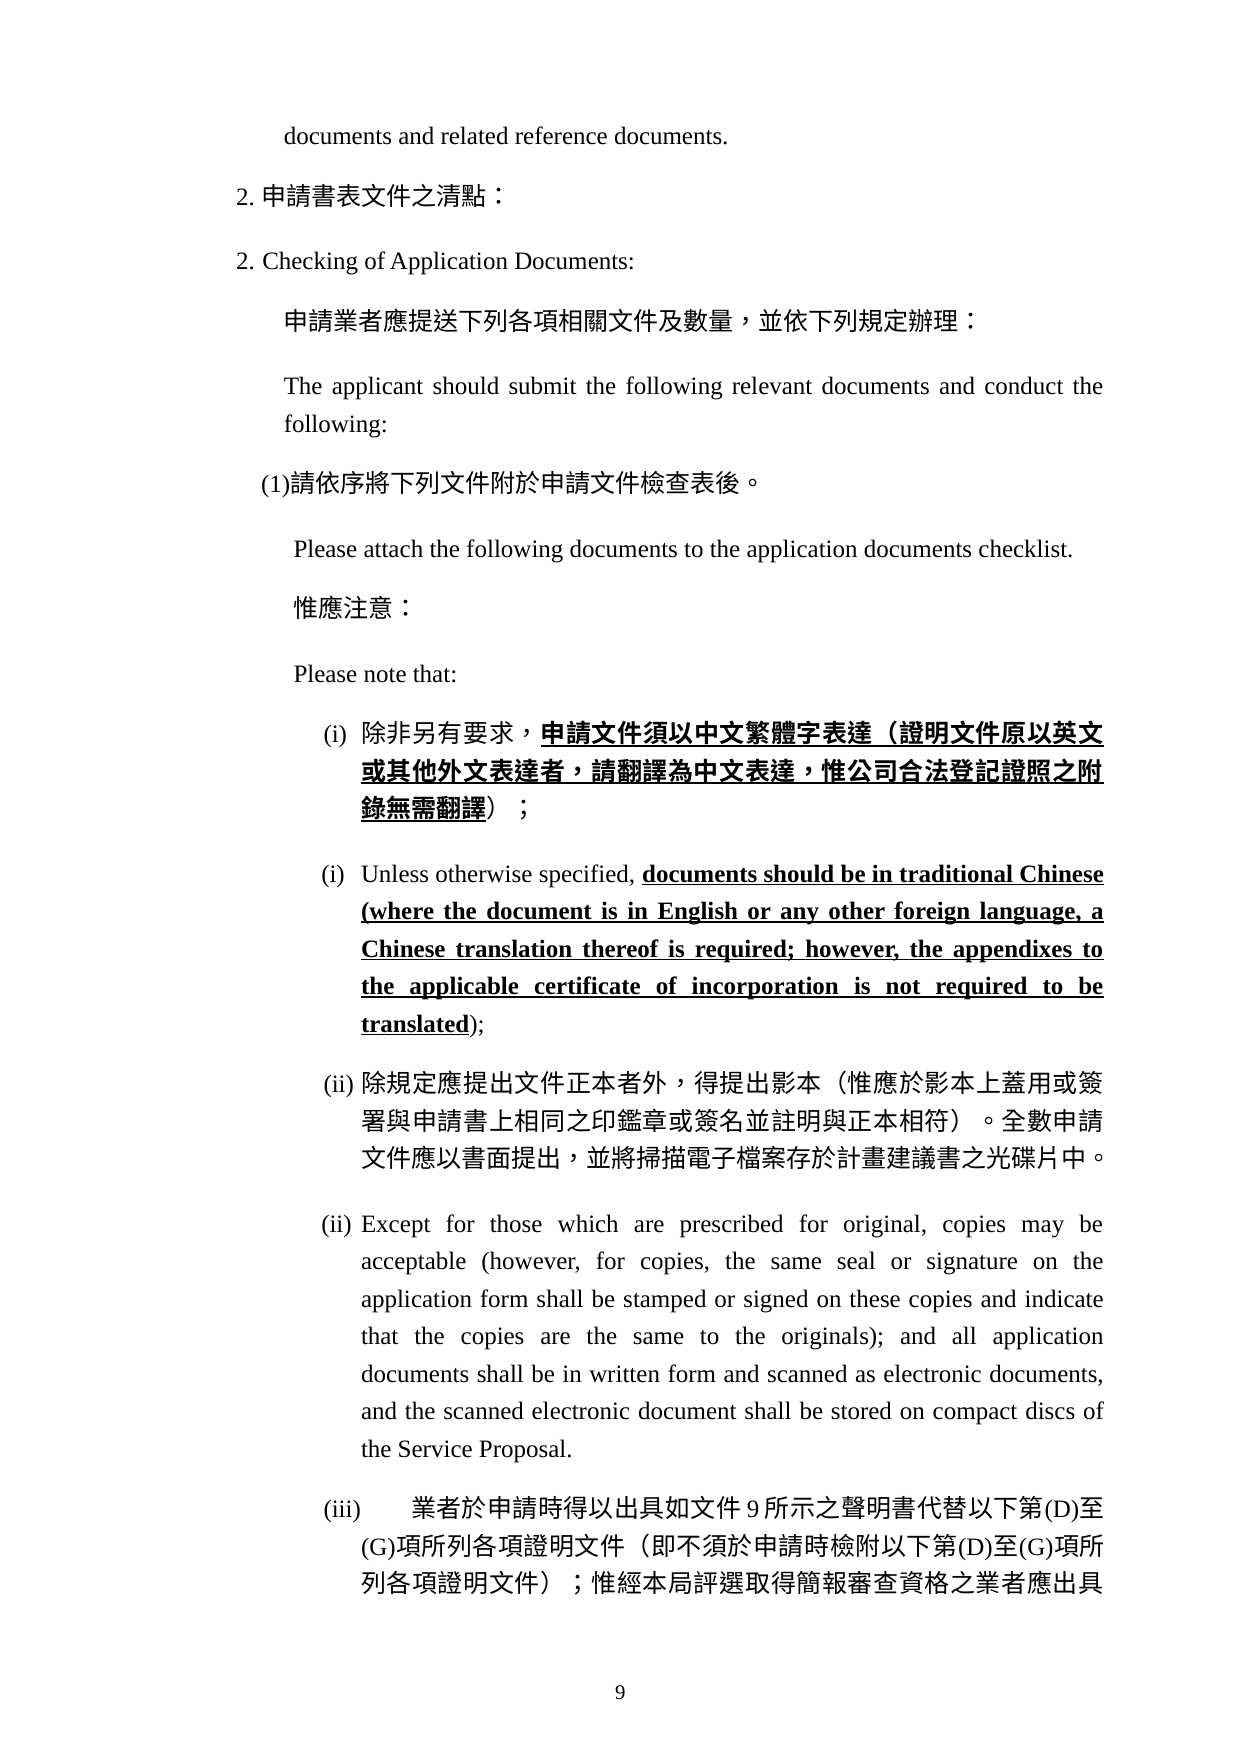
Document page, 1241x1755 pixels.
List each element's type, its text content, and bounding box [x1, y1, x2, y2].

text Please note that: [287, 650, 1104, 687]
text Please attach the following documents to the application documents checklist. [287, 525, 1104, 562]
text (iii) 業者於申請時得以出具如文件9所示之聲明書代替以下第(D)至(G)項所列各項證明文件（即不須於申請時檢附以下第(D)至(G)項所列各項證明文件）；惟經本局評選取得簡報審查資格之業者應出具 [323, 1487, 1104, 1600]
text 2. 申請書表文件之清點： [236, 175, 1104, 212]
text 惟應注意： [287, 587, 1104, 625]
text (1)請依序將下列文件附於申請文件檢查表後。 [261, 462, 1104, 500]
text (i) 除非另有要求，申請文件須以中文繁體字表達（證明文件原以英文或其他外文表達者，請翻譯為中文表達，惟公司合法登記證照之附錄無需翻譯）； [323, 712, 1104, 825]
text (ii) Except for those which are prescribed for original, copies may be acceptable (however, for copies, the same seal or signature on the application form shall be stamped or signed on these copies and indicate that the copies are the same to the originals); and all application documents shall be in written form and scanned as electronic documents, and the scanned electronic document shall be stored on compact discs of the Service Proposal. [321, 1200, 1104, 1462]
text (ii) 除規定應提出文件正本者外，得提出影本（惟應於影本上蓋用或簽署與申請書上相同之印鑑章或簽名並註明與正本相符）。全數申請文件應以書面提出，並將掃描電子檔案存於計畫建議書之光碟片中。 [323, 1062, 1104, 1175]
text 2. Checking of Application Documents: [236, 237, 1104, 275]
text documents and related reference documents. [283, 112, 1104, 150]
text 申請業者應提送下列各項相關文件及數量，並依下列規定辦理： [283, 300, 1104, 337]
text The applicant should submit the following relevant documents and conduct the following: [283, 362, 1104, 437]
text (i) Unless otherwise specified, documents should be in traditional Chinese (where the document is in English or any other foreign language, a Chinese translation thereof is required; however, the appendixes to the applicable certificate of incorporation is not required to be translated); [321, 850, 1104, 1037]
